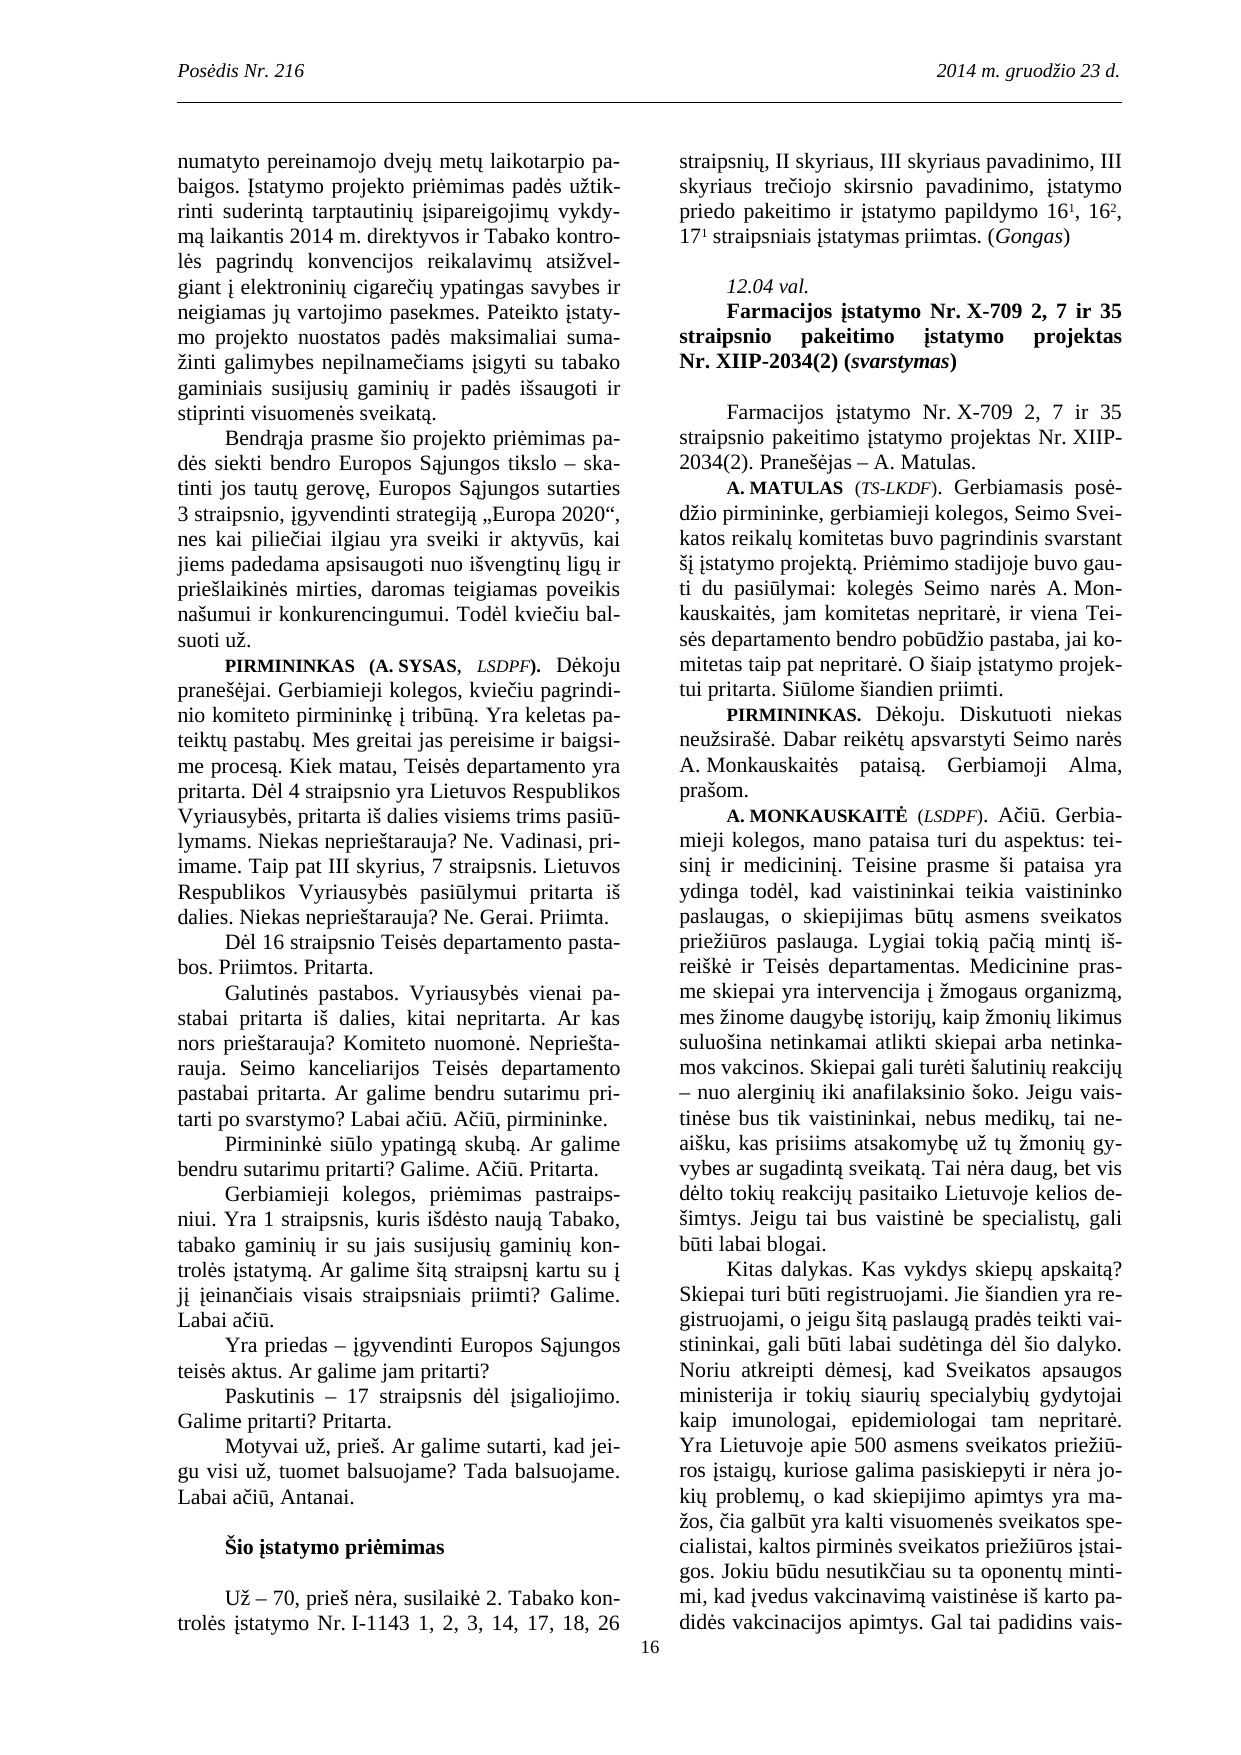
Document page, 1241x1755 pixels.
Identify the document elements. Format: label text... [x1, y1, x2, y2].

text A. MATULAS (TS-LKDF). Ger­bia­ma­sis po­sė­džio pir­mi­nin­ke, ger­bia­mie­ji ko­le­gos, Sei­mo Svei­ka­tos rei­ka­lų ko­mi­te­tas bu­vo pa­grin­di­nis svars­tant šį įsta­ty­mo pro­jek­tą. Pri­ėmi­mo sta­di­jo­je bu­vo gau­ti du pa­siū­ly­mai: ko­le­gės Sei­mo na­rės A. Mon­kaus­kai­tės, jam ko­mi­te­tas ne­pri­ta­rė, ir vie­na Tei­sės de­par­ta­men­to ben­dro po­bū­džio pa­sta­ba, jai ko­mi­te­tas taip pat ne­pri­ta­rė. O šiaip įsta­ty­mo pro­jek­tui pri­tar­ta. Siū­lo­me šian­dien pri­im­ti. [679, 474, 1122, 701]
text PIRMININKAS (A. SYSAS, LSDPF). Dė­ko­ju pra­ne­šė­jai. Ger­bia­mie­ji ko­le­gos, kvie­čiu pa­grin­di­nio ko­mi­te­to pir­mi­nin­kę į tri­bū­ną. Yra ke­le­tas pa­teik­tų pa­sta­bų. Mes grei­tai jas per­ei­si­me ir baig­si­me pro­ce­są. Kiek ma­tau, Tei­sės de­par­ta­men­to yra pri­tar­ta. Dėl 4 straips­nio yra Lie­tu­vos Res­pub­li­kos Vy­riau­sy­bės, pri­tar­ta iš da­lies vi­siems trims pa­siū­ly­mams. Nie­kas ne­pri­eš­ta­rau­ja? Ne. Va­di­na­si, pri­ima­me. Taip pat III sky­rius, 7 straips­nis. Lie­tu­vos Res­pub­li­kos Vy­riau­sy­bės pa­siū­ly­mui pri­tar­ta iš da­lies. Nie­kas ne­pri­eš­ta­rau­ja? Ne. Ge­rai. Pri­im­ta. [177, 652, 620, 929]
text Pir­mi­nin­kė siū­lo ypa­tin­gą sku­bą. Ar ga­li­me ben­dru su­ta­ri­mu pri­tar­ti? Ga­li­me. Ačiū. Pri­tar­ta. [177, 1131, 620, 1181]
text Yra prie­das – įgy­ven­din­ti Eu­ro­pos Są­jun­gos tei­sės ak­tus. Ar ga­li­me jam pri­tar­ti? [177, 1332, 620, 1383]
text Dėl 16 straips­nio Tei­sės de­par­ta­men­to pa­sta­bos. Pri­im­tos. Pri­tar­ta. [177, 929, 620, 979]
text Už – 70, prieš nė­ra, su­si­lai­kė 2. Ta­ba­ko kon­tro­lės įsta­ty­mo Nr. I-1143 1, 2, 3, 14, 17, 18, 26 [177, 1584, 620, 1635]
text nu­ma­ty­to per­ei­na­mo­jo dve­jų me­tų lai­ko­tar­pio pa­bai­gos. Įsta­ty­mo pro­jek­to pri­ėmi­mas pa­dės už­tik­rin­ti su­de­rin­tą tarp­tau­ti­nių įsi­pa­rei­go­ji­mų vyk­dy­mą lai­kan­tis 2014 m. di­rek­ty­vos ir Ta­ba­ko kon­tro­lės pa­grin­dų kon­ven­ci­jos rei­ka­la­vi­mų at­si­žvel­giant į elek­tro­ni­nių ci­ga­re­čių ypa­tin­gas sa­vy­bes ir nei­gia­mas jų var­to­ji­mo pa­sek­mes. Pa­teik­to įsta­ty­mo pro­jek­to nuo­sta­tos pa­dės mak­si­ma­liai su­ma­žin­ti ga­li­my­bes ne­pil­na­me­čiams įsi­gy­ti su ta­ba­ko ga­mi­niais su­si­ju­sių ga­mi­nių ir pa­dės iš­sau­go­ti ir stip­rin­ti vi­suo­me­nės svei­ka­tą. [177, 148, 620, 425]
text A. MONKAUSKAITĖ (LSDPF). Ačiū. Ger­bia­mie­ji ko­le­gos, ma­no pa­tai­sa tu­ri du as­pek­tus: tei­si­nį ir me­di­ci­ni­nį. Tei­si­ne pras­me ši pa­tai­sa yra ydin­ga to­dėl, kad vais­ti­nin­kai tei­kia vais­ti­nin­ko pa­slau­gas, o skie­pi­ji­mas bū­tų as­mens svei­ka­tos prie­žiū­ros pa­slau­ga. Ly­giai to­kią pa­čią min­tį iš­reiš­kė ir Tei­sės de­par­ta­men­tas. Me­di­ci­ni­ne pras­me skie­pai yra in­ter­ven­ci­ja į žmo­gaus or­ga­niz­mą, mes ži­no­me dau­gy­bę is­to­ri­jų, kaip žmo­nių li­ki­mus su­luo­ši­na ne­tin­ka­mai at­lik­ti skie­pai ar­ba ne­tin­ka­mos vak­ci­nos. Skie­pai ga­li tu­rė­ti ša­lu­ti­nių re­ak­ci­jų – nuo aler­gi­nių iki ana­fi­lak­si­nio šo­ko. Jei­gu vais­ti­nė­se bus tik vais­ti­nin­kai, ne­bus me­di­kų, tai ne­aiš­ku, kas pri­si­ims at­sa­ko­my­bę už tų žmo­nių gy­vy­bes ar su­ga­din­tą svei­ka­tą. Tai nė­ra daug, bet vis dėl­to to­kių re­ak­ci­jų pa­si­tai­ko Lie­tu­vo­je ke­lios de­šim­tys. Jei­gu tai bus vais­ti­nė be spe­cia­lis­tų, ga­li bū­ti la­bai blo­gai. [679, 802, 1122, 1256]
text Far­ma­ci­jos įsta­ty­mo Nr. X-709 2, 7 ir 35 straips­nio pa­kei­ti­mo įsta­ty­mo pro­jek­tas Nr. XIIP-2034(2). Pra­ne­šė­jas – A. Ma­tu­las. [679, 399, 1122, 474]
text PIRMININKAS. Dė­ko­ju. Dis­ku­tuo­ti nie­kas ne­už­si­ra­šė. Da­bar rei­kė­tų ap­svars­ty­ti Sei­mo na­rės A. Mon­kaus­kai­tės pa­tai­są. Ger­bia­mo­ji Al­ma, prašom. [679, 701, 1122, 802]
text Ki­tas da­ly­kas. Kas vyk­dys skie­pų ap­skai­tą? Skie­pai tu­ri bū­ti re­gist­ruo­ja­mi. Jie šian­dien yra re­gist­ruo­ja­mi, o jei­gu ši­tą pa­slau­gą pra­dės teik­ti vai­s­ti­nin­kai, ga­li bū­ti la­bai su­dė­tin­ga dėl šio da­ly­ko. No­riu at­kreip­ti dė­me­sį, kad Svei­ka­tos ap­sau­gos mi­nis­te­ri­ja ir to­kių siau­rių spe­cia­ly­bių gy­dy­to­jai kaip imu­no­lo­gai, epi­de­mio­lo­gai tam ne­pri­ta­rė. Yra Lie­tu­vo­je apie 500 as­mens svei­ka­tos prie­žiū­ros įstai­gų, ku­rio­se ga­li­ma pa­si­skie­py­ti ir nė­ra jo­kių pro­ble­mų, o kad skie­pi­ji­mo ap­im­tys yra ma­žos, čia gal­būt yra kal­ti vi­suo­me­nės svei­ka­tos spe­cia­lis­tai, kal­tos pir­mi­nės svei­ka­tos prie­žiū­ros įstai­gos. Jo­kiu bū­du ne­su­tik­čiau su ta opo­nen­tų min­ti­mi, kad įve­dus vak­ci­na­vi­mą vais­ti­nė­se iš kar­to pa­di­dės vak­ci­na­ci­jos ap­im­tys. Gal tai pa­di­dins vais­ [679, 1256, 1122, 1634]
text straips­nių, II sky­riaus, III sky­riaus pa­va­di­ni­mo, III sky­riaus tre­čio­jo skir­snio pa­va­di­ni­mo, įsta­ty­mo prie­do pa­kei­ti­mo ir įsta­ty­mo pa­pil­dy­mo 161, 162, 171 straips­niais įsta­ty­mas pri­im­tas. (Gon­gas) [679, 148, 1122, 248]
text Ger­bia­mie­ji ko­le­gos, pri­ėmi­mas pa­straips­niui. Yra 1 straips­nis, ku­ris iš­dės­to nau­ją Ta­ba­ko, ta­ba­ko ga­mi­nių ir su jais su­si­ju­sių ga­mi­nių kon­tro­lės įsta­ty­mą. Ar ga­li­me ši­tą straips­nį kar­tu su į jį įei­nan­čiais vi­sais straips­niais pri­im­ti? Ga­li­me. La­bai ačiū. [177, 1181, 620, 1332]
text 12.04 val. [726, 274, 1122, 298]
text Far­ma­ci­jos įsta­ty­mo Nr. X-709 2, 7 ir 35 straips­nio pa­kei­ti­mo įsta­ty­mo pro­jek­tas Nr. XIIP-2034(2) (svars­ty­mas) [679, 298, 1122, 373]
text Ga­lu­ti­nės pa­sta­bos. Vy­riau­sy­bės vie­nai pa­sta­bai pri­tar­ta iš da­lies, ki­tai ne­pri­tar­ta. Ar kas nors prieš­ta­rau­ja? Ko­mi­te­to nuo­mo­nė. Ne­pri­eš­ta­rau­ja. Sei­mo kan­ce­lia­ri­jos Tei­sės de­par­ta­men­to pa­sta­bai pri­tar­ta. Ar ga­li­me ben­dru su­ta­ri­mu pri­tar­ti po svars­ty­mo? La­bai ačiū. Ačiū, pir­mi­nin­ke. [177, 979, 620, 1131]
text Šio įsta­ty­mo pri­ėmi­mas [177, 1534, 620, 1559]
text Pas­ku­ti­nis – 17 straips­nis dėl įsi­ga­lio­ji­mo. Ga­li­me pri­tar­ti? Pri­tar­ta. [177, 1383, 620, 1433]
text Mo­ty­vai už, prieš. Ar ga­li­me su­tar­ti, kad jei­gu vi­si už, tuo­met bal­suo­ja­me? Ta­da bal­suo­ja­me. La­bai ačiū, An­ta­nai. [177, 1433, 620, 1509]
text Ben­drą­ja pras­me šio pro­jek­to pri­ėmi­mas pa­dės siek­ti ben­dro Eu­ro­pos Są­jun­gos tiks­lo – ska­tin­ti jos tau­tų ge­ro­vę, Eu­ro­pos Są­jun­gos su­tar­ties 3 straips­nio, įgy­ven­din­ti stra­te­gi­ją „Eu­ro­pa 2020“, nes kai pi­lie­čiai il­giau yra svei­ki ir ak­ty­vūs, kai jiems pa­de­da­ma ap­si­sau­go­ti nuo iš­veng­ti­nų li­gų ir prieš­lai­ki­nės mir­ties, da­ro­mas tei­gia­mas po­vei­kis na­šu­mui ir kon­ku­ren­cin­gu­mui. To­dėl kvie­čiu bal­suo­ti už. [177, 425, 620, 652]
